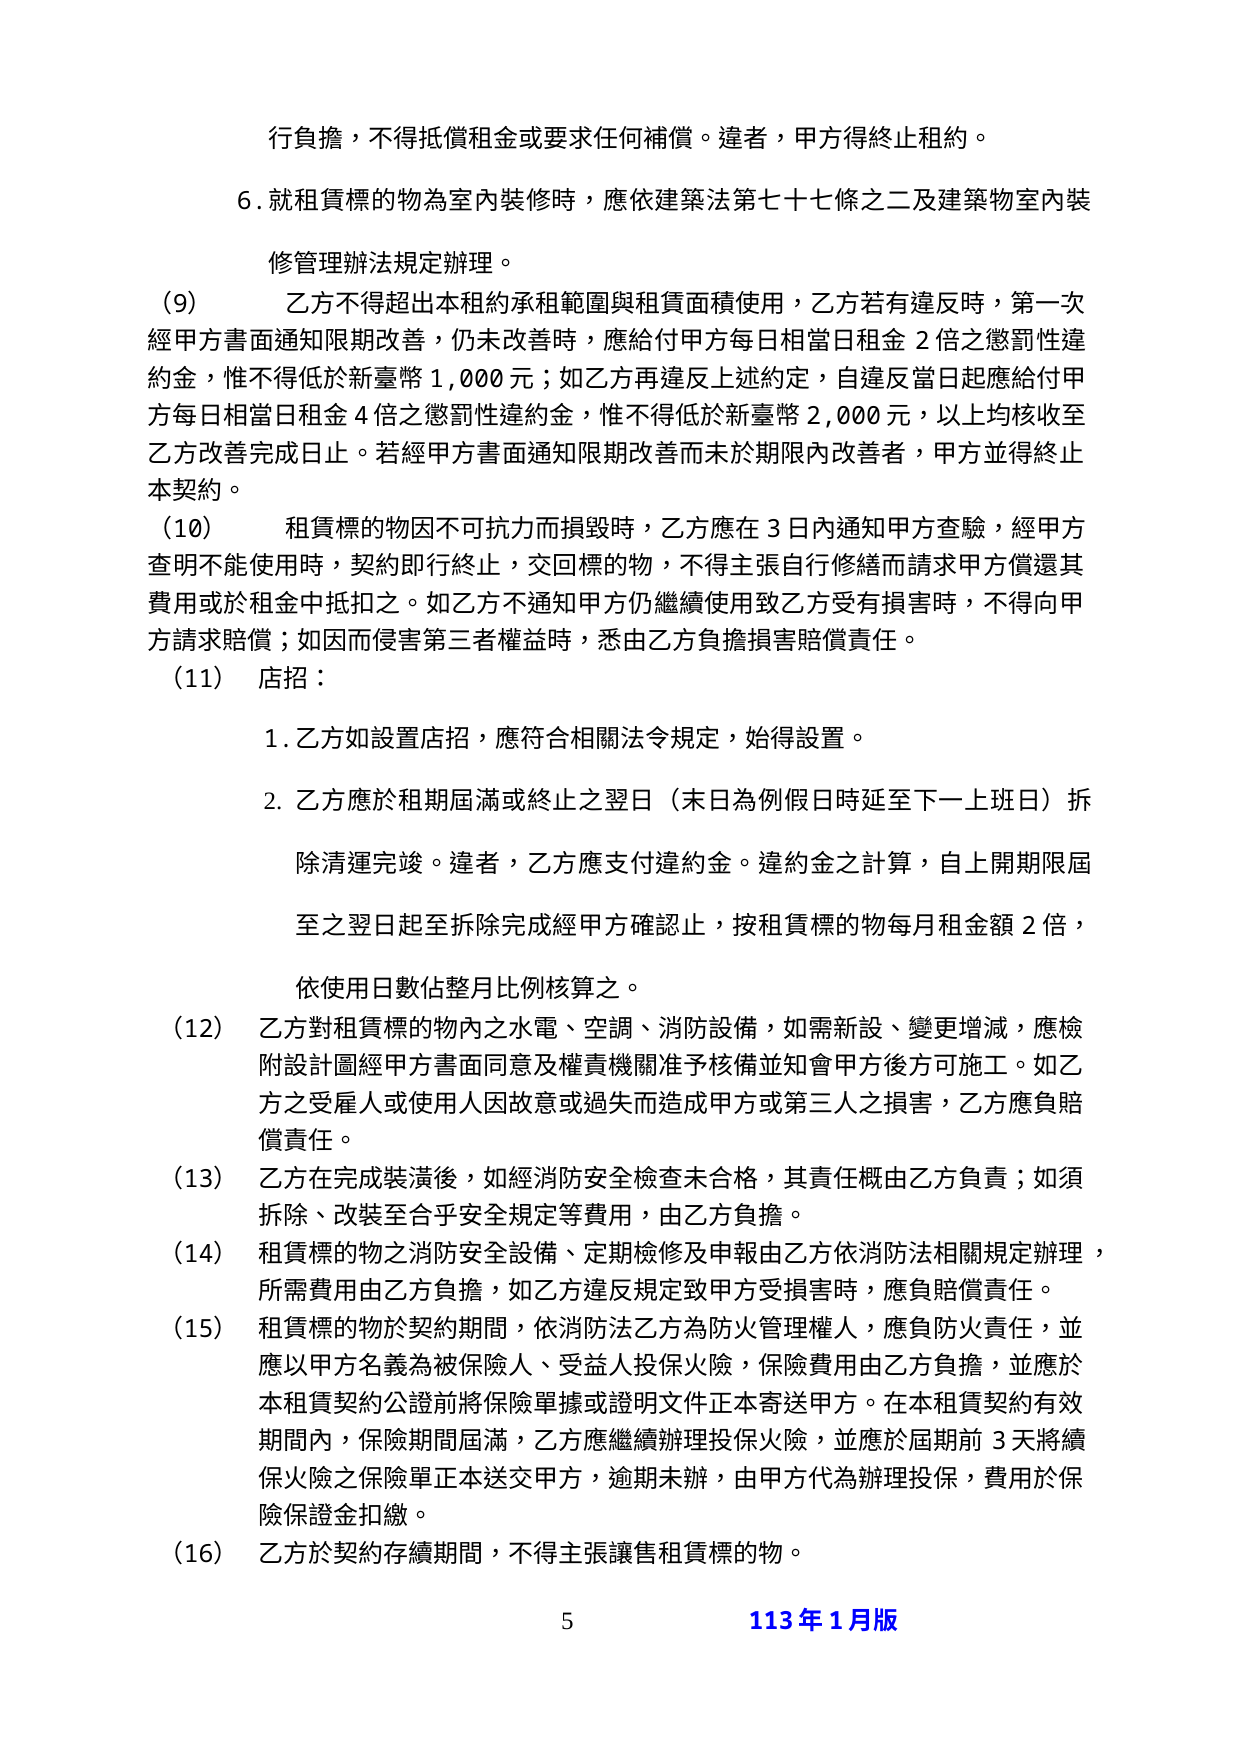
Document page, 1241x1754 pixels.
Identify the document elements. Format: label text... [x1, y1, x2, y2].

list 店招： [158, 657, 1087, 694]
list 行負擔，不得抵償租金或要求任何補償。違者，甲方得終止租約。 [237, 94, 1092, 157]
list 乙方對租賃標的物內之水電、空調、消防設備，如需新設、變更增減，應檢附設計圖經甲方書面同意及權責機關准予核備並知會甲方後方可施工。如乙方之受雇人或使用人因故意或過失而造成甲方或第三人之損害，乙方應負賠償責任。 [158, 1007, 1087, 1157]
list 乙方不得超出本租約承租範圍與租賃面積使用，乙方若有違反時，第一次經甲方書面通知限期改善，仍未改善時，應給付甲方每日相當日租金2倍之懲罰性違約金，惟不得低於新臺幣1,000元；如乙方再違反上述約定，自違反當日起應給付甲方每日相當日租金4倍之懲罰性違約金，惟不得低於新臺幣2,000元，以上均核收至乙方改善完成日止。若經甲方書面通知限期改善而未於期限內改善者，甲方並得終止本契約。 [148, 282, 1087, 507]
list 就租賃標的物為室內裝修時，應依建築法第七十七條之二及建築物室內裝修管理辦法規定辦理。 [237, 157, 1092, 282]
list 租賃標的物於契約期間，依消防法乙方為防火管理權人，應負防火責任，並應以甲方名義為被保險人、受益人投保火險，保險費用由乙方負擔，並應於本租賃契約公證前將保險單據或證明文件正本寄送甲方。在本租賃契約有效期間內，保險期間屆滿，乙方應繼續辦理投保火險，並應於屆期前3天將續保火險之保險單正本送交甲方，逾期未辦，由甲方代為辦理投保，費用於保險保證金扣繳。 [158, 1307, 1087, 1532]
list 乙方應於租期屆滿或終止之翌日（末日為例假日時延至下一上班日）拆除清運完竣。違者，乙方應支付違約金。違約金之計算，自上開期限屆至之翌日起至拆除完成經甲方確認止，按租賃標的物每月租金額2倍，依使用日數佔整月比例核算之。 [263, 757, 1092, 1007]
list 乙方於契約存續期間，不得主張讓售租賃標的物。 [158, 1532, 1087, 1569]
list 租賃標的物因不可抗力而損毀時，乙方應在3日內通知甲方查驗，經甲方查明不能使用時，契約即行終止，交回標的物，不得主張自行修繕而請求甲方償還其費用或於租金中抵扣之。如乙方不通知甲方仍繼續使用致乙方受有損害時，不得向甲方請求賠償；如因而侵害第三者權益時，悉由乙方負擔損害賠償責任。 [148, 507, 1087, 657]
list 乙方如設置店招，應符合相關法令規定，始得設置。 [263, 694, 1092, 757]
list 乙方在完成裝潢後，如經消防安全檢查未合格，其責任概由乙方負責；如須拆除、改裝至合乎安全規定等費用，由乙方負擔。 [158, 1157, 1087, 1232]
list 租賃標的物之消防安全設備、定期檢修及申報由乙方依消防法相關規定辦理，所需費用由乙方負擔，如乙方違反規定致甲方受損害時，應負賠償責任。 [158, 1232, 1087, 1307]
